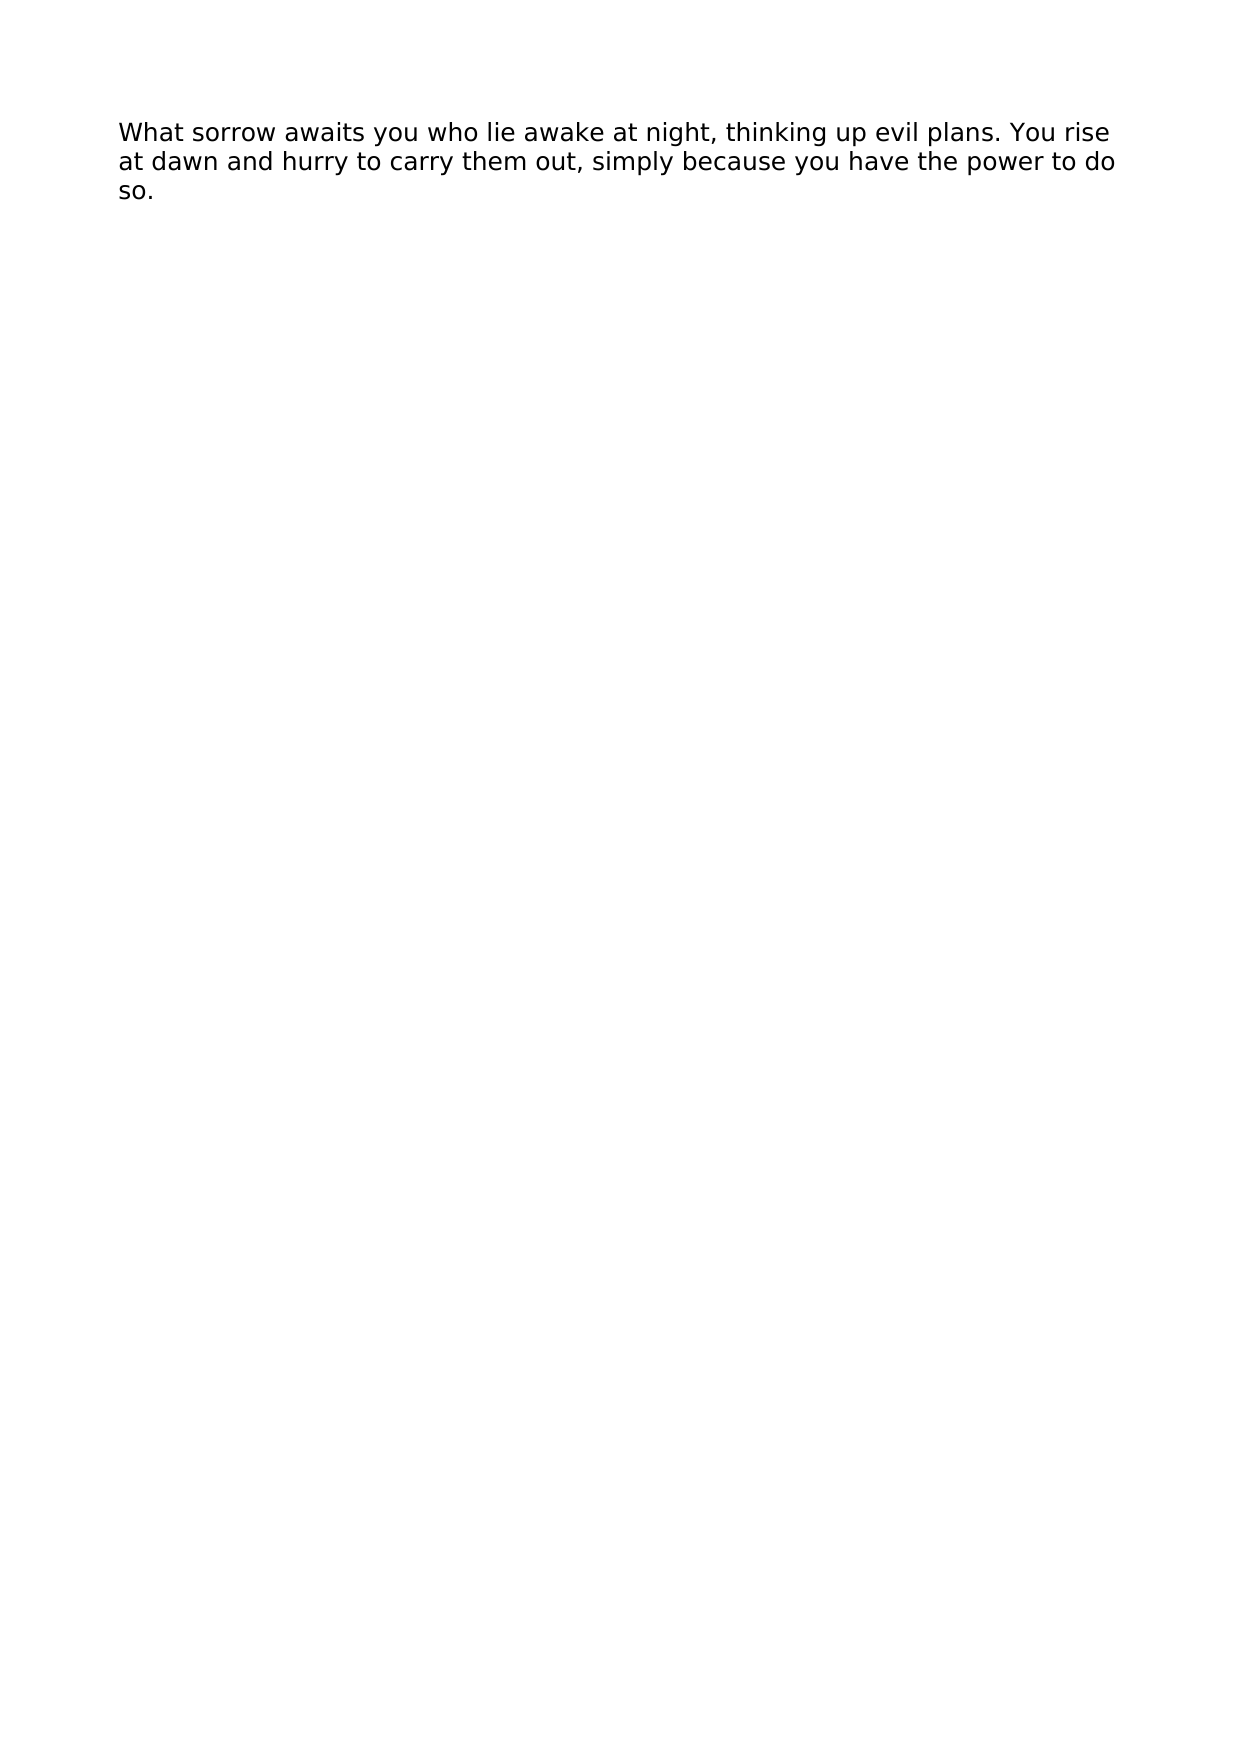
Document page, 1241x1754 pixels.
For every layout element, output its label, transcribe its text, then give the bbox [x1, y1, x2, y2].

text What sorrow awaits you who lie awake at night, thinking up evil plans. You rise at dawn and hurry to carry them out, simply because you have the power to do so. [118, 118, 1122, 206]
